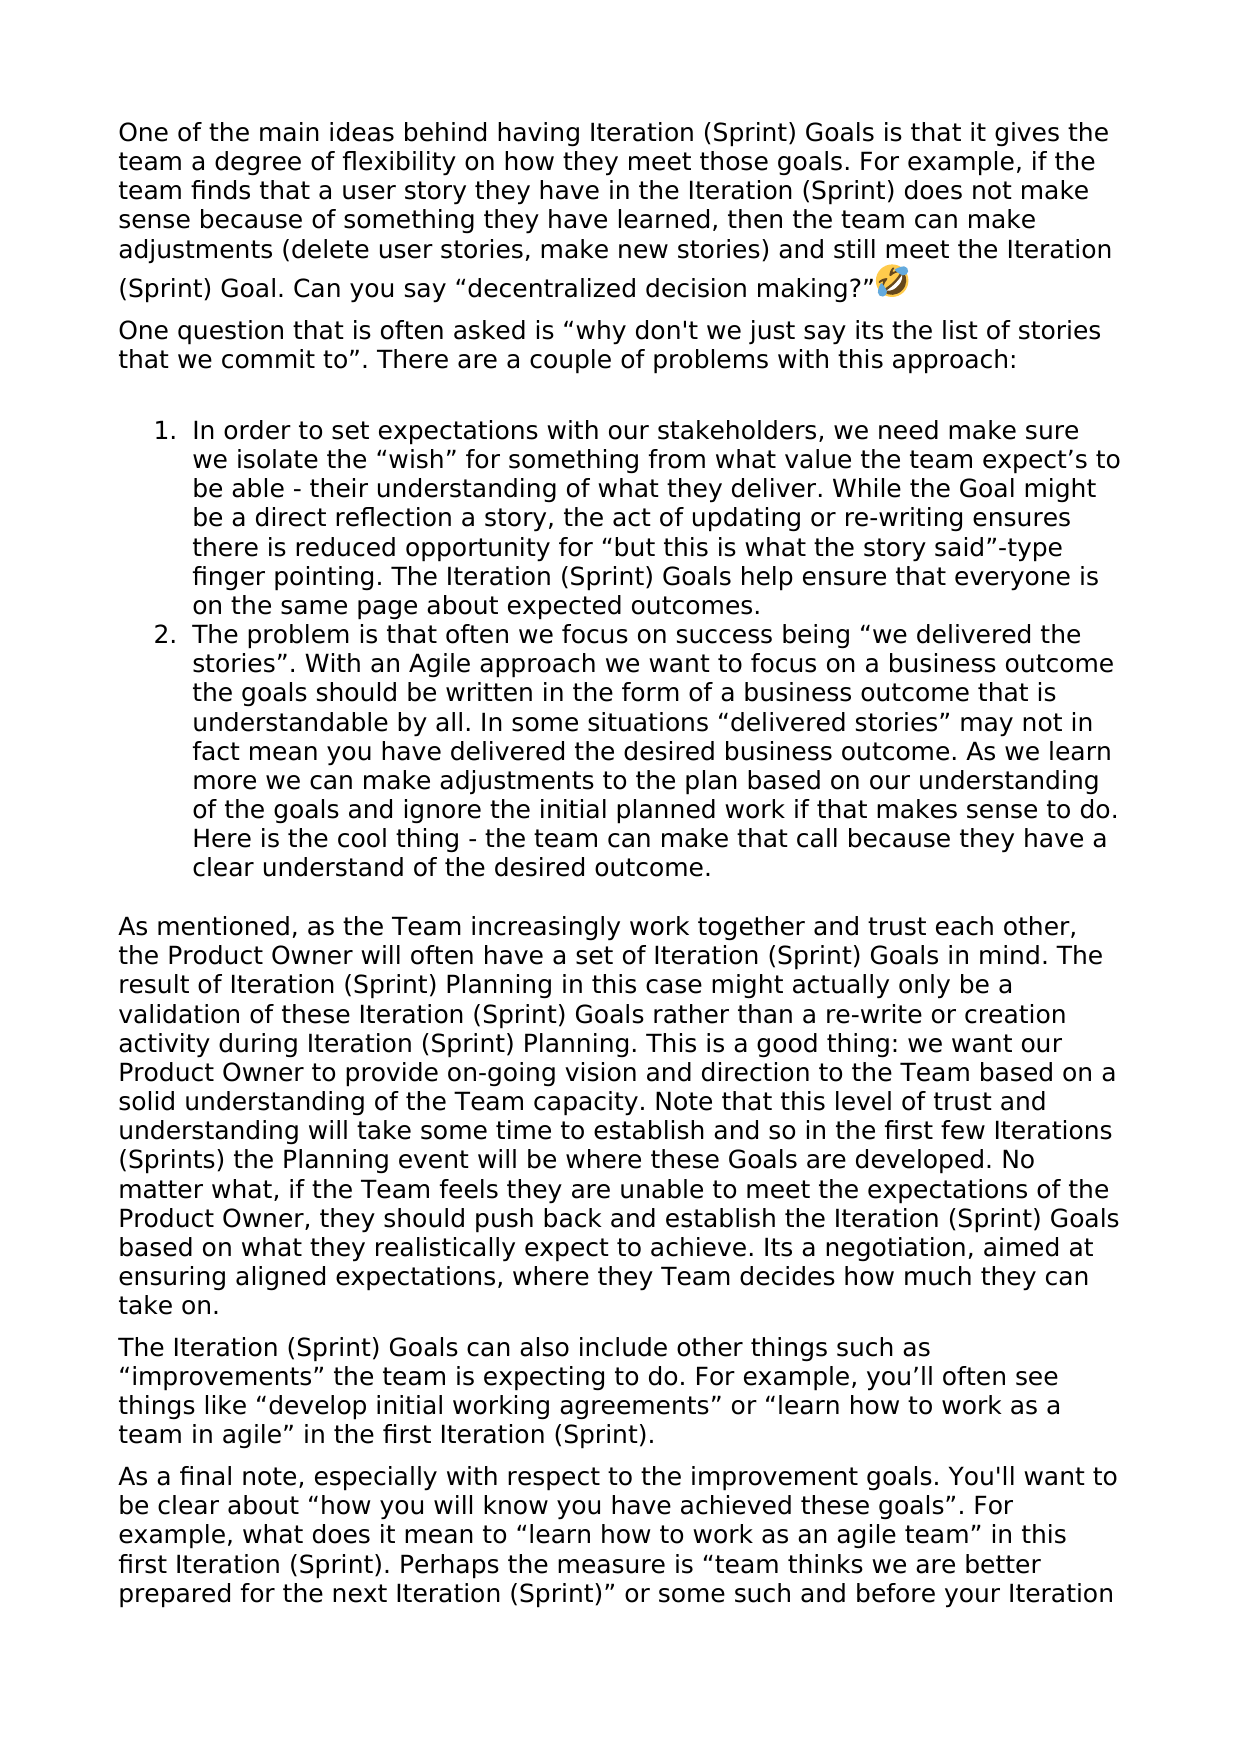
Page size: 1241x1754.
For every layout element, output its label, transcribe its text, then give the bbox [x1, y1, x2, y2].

text As mentioned, as the Team increasingly work together and trust each other, the Product Owner will often have a set of Iteration (Sprint) Goals in mind. The result of Iteration (Sprint) Planning in this case might actually only be a validation of these Iteration (Sprint) Goals rather than a re-write or creation activity during Iteration (Sprint) Planning. This is a good thing: we want our Product Owner to provide on-going vision and direction to the Team based on a solid understanding of the Team capacity. Note that this level of trust and understanding will take some time to establish and so in the first few Iterations (Sprints) the Planning event will be where these Goals are developed. No matter what, if the Team feels they are unable to meet the expectations of the Product Owner, they should push back and establish the Iteration (Sprint) Goals based on what they realistically expect to achieve. Its a negotiation, aimed at ensuring aligned expectations, where they Team decides how much they can take on. [118, 912, 1122, 1321]
text One of the main ideas behind having Iteration (Sprint) Goals is that it gives the team a degree of flexibility on how they meet those goals. For example, if the team finds that a user story they have in the Iteration (Sprint) does not make sense because of something they have learned, then the team can make adjustments (delete user stories, make new stories) and still meet the Iteration (Sprint) Goal. Can you say “decentralized decision making?” [118, 118, 1122, 303]
text The Iteration (Sprint) Goals can also include other things such as “improvements” the team is expecting to do. For example, you’ll often see things like “develop initial working agreements” or “learn how to work as a team in agile” in the first Iteration (Sprint). [118, 1333, 1122, 1450]
text As a final note, especially with respect to the improvement goals. You'll want to be clear about “how you will know you have achieved these goals”. For example, what does it mean to “learn how to work as an agile team” in this first Iteration (Sprint). Perhaps the measure is “team thinks we are better prepared for the next Iteration (Sprint)” or some such and before your Iteration [118, 1462, 1122, 1608]
list The problem is that often we focus on success being “we delivered the stories”. With an Agile approach we want to focus on a business outcome the goals should be written in the form of a business outcome that is understandable by all. In some situations “delivered stories” may not in fact mean you have delivered the desired business outcome. As we learn more we can make adjustments to the plan based on our understanding of the goals and ignore the initial planned work if that makes sense to do. Here is the cool thing - the team can make that call because they have a clear understand of the desired outcome. [177, 620, 1122, 883]
text One question that is often asked is “why don't we just say its the list of stories that we commit to”. There are a couple of problems with this approach: [118, 316, 1122, 374]
list In order to set expectations with our stakeholders, we need make sure we isolate the “wish” for something from what value the team expect’s to be able - their understanding of what they deliver. While the Goal might be a direct reflection a story, the act of updating or re-writing ensures there is reduced opportunity for “but this is what the story said”-type finger pointing. The Iteration (Sprint) Goals help ensure that everyone is on the same page about expected outcomes. [177, 416, 1122, 620]
